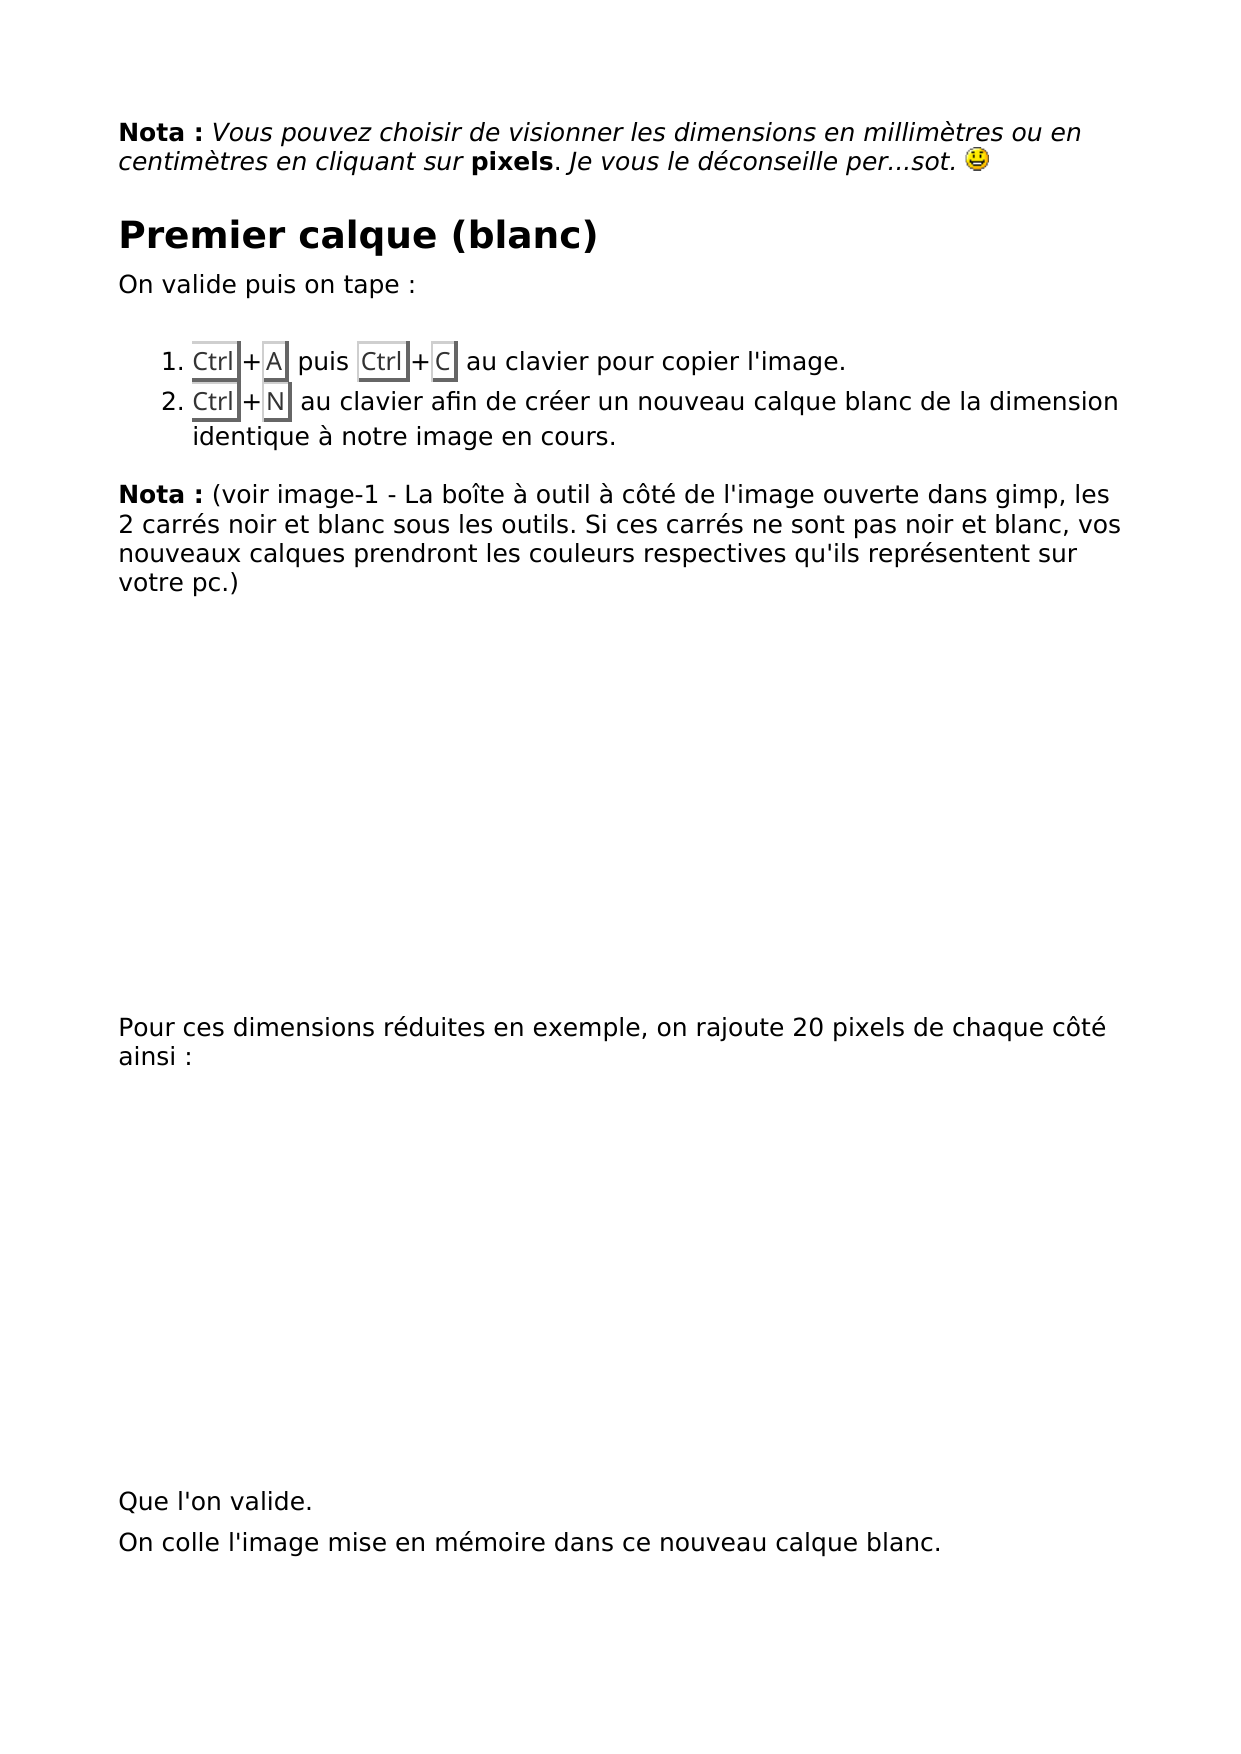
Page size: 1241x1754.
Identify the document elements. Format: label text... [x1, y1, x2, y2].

list Ctrl+A puis Ctrl+C au clavier pour copier l'image. [289, 341, 357, 382]
text On valide puis on tape : [118, 270, 1122, 299]
text On colle l'image mise en mémoire dans ce nouveau calque blanc. [118, 1529, 1122, 1558]
picture [965, 147, 989, 171]
subtitle Premier calque (blanc) [118, 214, 1122, 258]
text Pour ces dimensions réduites en exemple, on rajoute 20 pixels de chaque côté ainsi : [118, 1013, 1122, 1071]
text Que l'on valide. [118, 1487, 1122, 1516]
text Nota : Vous pouvez choisir de visionner les dimensions en millimètres ou en centimètres en cliquant sur pixels. Je vous le déconseille per...sot. [118, 118, 1122, 177]
list Ctrl+N au clavier afin de créer un nouveau calque blanc de la dimension identique à notre image en cours. [177, 382, 1122, 451]
text Nota : (voir image-1 - La boîte à outil à côté de l'image ouverte dans gimp, les 2 carrés noir et blanc sous les outils. Si ces carrés ne sont pas noir et blanc, vos nouveaux calques prendront les couleurs respectives qu'ils représentent sur votre pc.) [118, 481, 1122, 597]
list Ctrl+A puis Ctrl+C au clavier pour copier l'image. [458, 341, 1122, 382]
